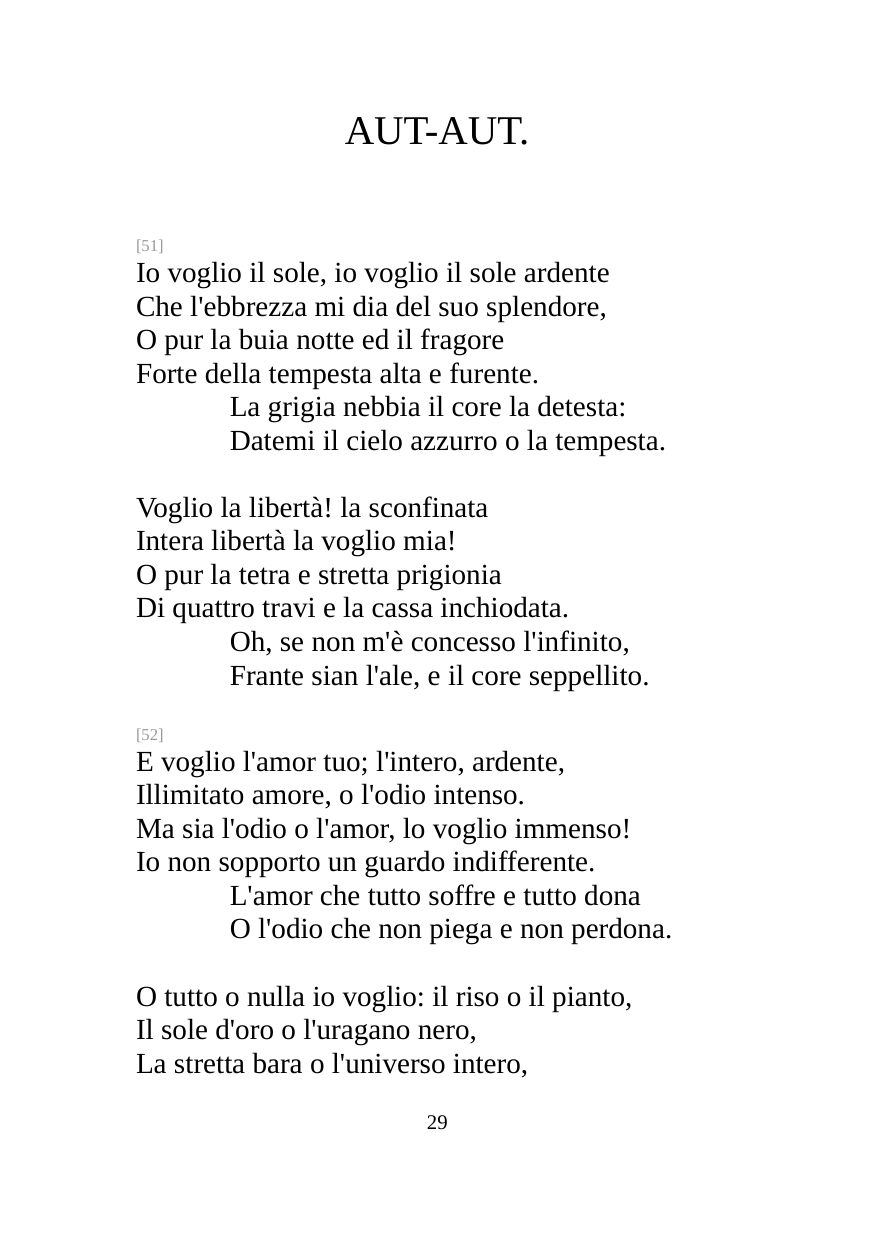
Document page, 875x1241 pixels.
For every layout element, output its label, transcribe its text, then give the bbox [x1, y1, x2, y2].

text Illimitato amore, o l'odio intenso. [106, 777, 768, 811]
text Io voglio il sole, io voglio il sole ardente [106, 255, 768, 289]
text Voglio la libertà! la sconfinata [106, 490, 768, 523]
text Frante sian l'ale, e il core seppellito. [200, 658, 768, 691]
text Intera libertà la voglio mia! [106, 523, 768, 557]
text E voglio l'amor tuo; l'intero, ardente, [106, 744, 768, 777]
text O l'odio che non piega e non perdona. [200, 912, 768, 945]
text Datemi il cielo azzurro o la tempesta. [200, 423, 768, 456]
text [52] [106, 725, 136, 744]
text Oh, se non m'è concesso l'infinito, [200, 624, 768, 658]
text O pur la buia notte ed il fragore [106, 322, 768, 356]
text [51] [164, 236, 768, 255]
text Ma sia l'odio o l'amor, lo voglio immenso! [106, 811, 768, 844]
text Io non sopporto un guardo indifferente. [106, 844, 768, 878]
text Di quattro travi e la cassa inchiodata. [106, 591, 768, 624]
text La stretta bara o l'universo intero, [106, 1046, 768, 1079]
text L'amor che tutto soffre e tutto dona [200, 878, 768, 912]
subtitle AUT-AUT. [106, 106, 768, 153]
text Forte della tempesta alta e furente. [106, 356, 768, 389]
text O pur la tetra e stretta prigionia [106, 557, 768, 591]
text [52] [164, 725, 768, 744]
text [51] [106, 236, 136, 255]
text O tutto o nulla io voglio: il riso o il pianto, [106, 979, 768, 1012]
text Il sole d'oro o l'uragano nero, [106, 1012, 768, 1046]
text La grigia nebbia il core la detesta: [200, 389, 768, 423]
text Che l'ebbrezza mi dia del suo splendore, [106, 289, 768, 322]
